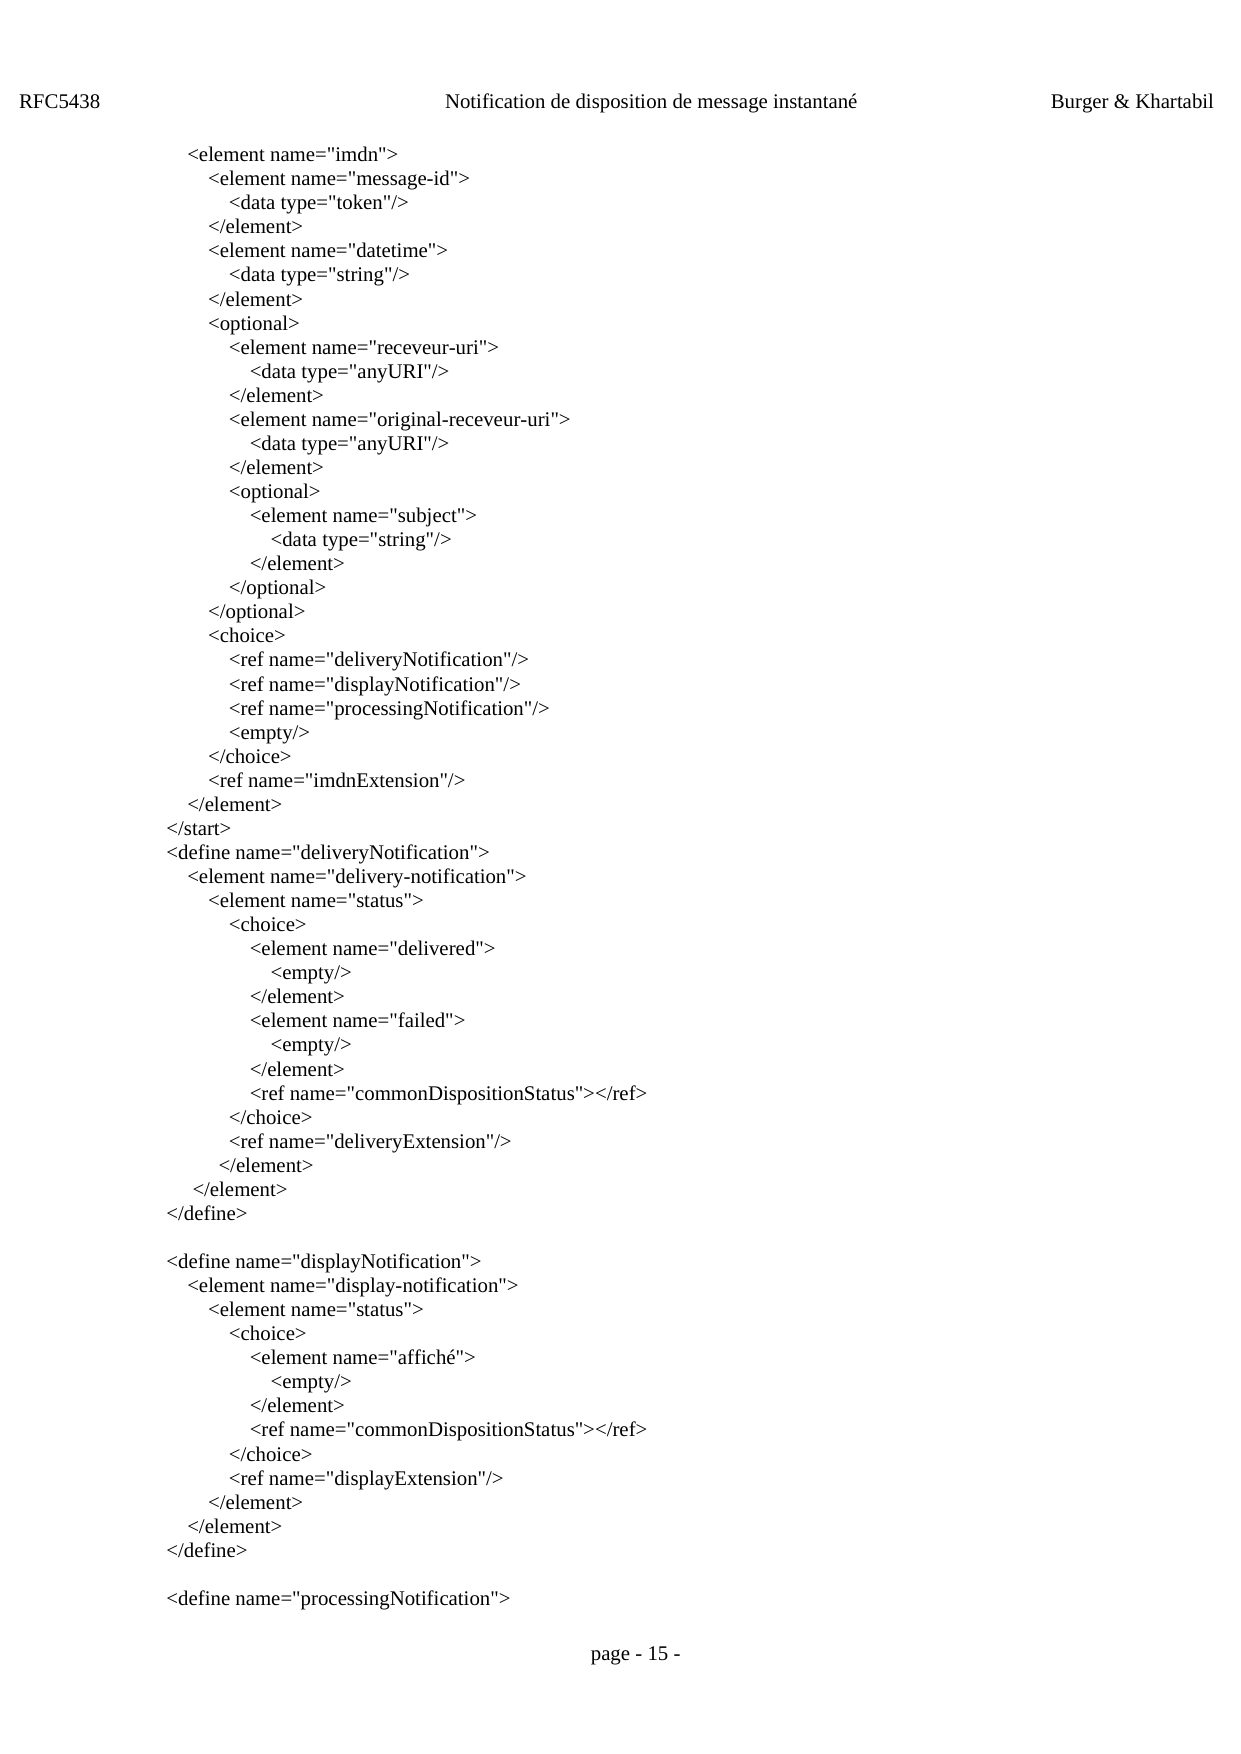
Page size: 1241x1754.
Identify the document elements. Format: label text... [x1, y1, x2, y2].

text </start> [119, 816, 1152, 840]
text </element> [119, 1177, 1152, 1201]
text <element name="failed"> [119, 1008, 1152, 1032]
text </element> [119, 792, 1152, 816]
text </element> [119, 551, 1152, 575]
text </element> [119, 383, 1152, 407]
text </element> [119, 1514, 1152, 1538]
text <choice> [119, 1321, 1152, 1345]
text </element> [119, 1153, 1152, 1177]
text <data type="token"/> [119, 190, 1152, 214]
text <element name="message-id"> [119, 166, 1152, 190]
text </element> [119, 286, 1152, 311]
text </element> [119, 1056, 1152, 1081]
text <ref name="commonDispositionStatus"></ref> [119, 1417, 1152, 1441]
text <define name="processingNotification"> [119, 1586, 1152, 1610]
text <define name="deliveryNotification"> [119, 840, 1152, 864]
text </element> [119, 1393, 1152, 1417]
text <choice> [119, 623, 1152, 647]
text <optional> [119, 311, 1152, 334]
text <element name="receveur-uri"> [119, 334, 1152, 359]
text <element name="datetime"> [119, 238, 1152, 262]
text <choice> [119, 912, 1152, 936]
text <element name="display-notification"> [119, 1273, 1152, 1297]
text <empty/> [119, 1032, 1152, 1056]
text </define> [119, 1538, 1152, 1562]
text </element> [119, 984, 1152, 1008]
text <ref name="deliveryNotification"/> [119, 647, 1152, 671]
text <optional> [119, 479, 1152, 503]
text <element name="original-receveur-uri"> [119, 407, 1152, 431]
text </choice> [119, 1441, 1152, 1466]
text </element> [119, 214, 1152, 238]
text <element name="imdn"> [119, 142, 1152, 166]
text <ref name="deliveryExtension"/> [119, 1129, 1152, 1153]
text <element name="delivered"> [119, 936, 1152, 960]
text <element name="subject"> [119, 503, 1152, 527]
text <element name="status"> [119, 1297, 1152, 1321]
text <define name="displayNotification"> [119, 1249, 1152, 1273]
text </optional> [119, 575, 1152, 599]
text <ref name="displayNotification"/> [119, 671, 1152, 696]
text <empty/> [119, 719, 1152, 744]
text <element name="affiché"> [119, 1345, 1152, 1369]
text </element> [119, 455, 1152, 479]
text <data type="string"/> [119, 527, 1152, 551]
text </choice> [119, 1104, 1152, 1129]
text <empty/> [119, 1369, 1152, 1393]
text <element name="delivery-notification"> [119, 864, 1152, 888]
text </define> [119, 1201, 1152, 1225]
text <ref name="processingNotification"/> [119, 696, 1152, 719]
text <ref name="commonDispositionStatus"></ref> [119, 1081, 1152, 1104]
text <ref name="displayExtension"/> [119, 1466, 1152, 1489]
text <element name="status"> [119, 888, 1152, 912]
text <data type="anyURI"/> [119, 431, 1152, 455]
text <data type="string"/> [119, 262, 1152, 286]
text <data type="anyURI"/> [119, 359, 1152, 383]
text </optional> [119, 599, 1152, 623]
text </element> [119, 1489, 1152, 1514]
text <ref name="imdnExtension"/> [119, 768, 1152, 792]
text <empty/> [119, 960, 1152, 984]
text </choice> [119, 744, 1152, 768]
